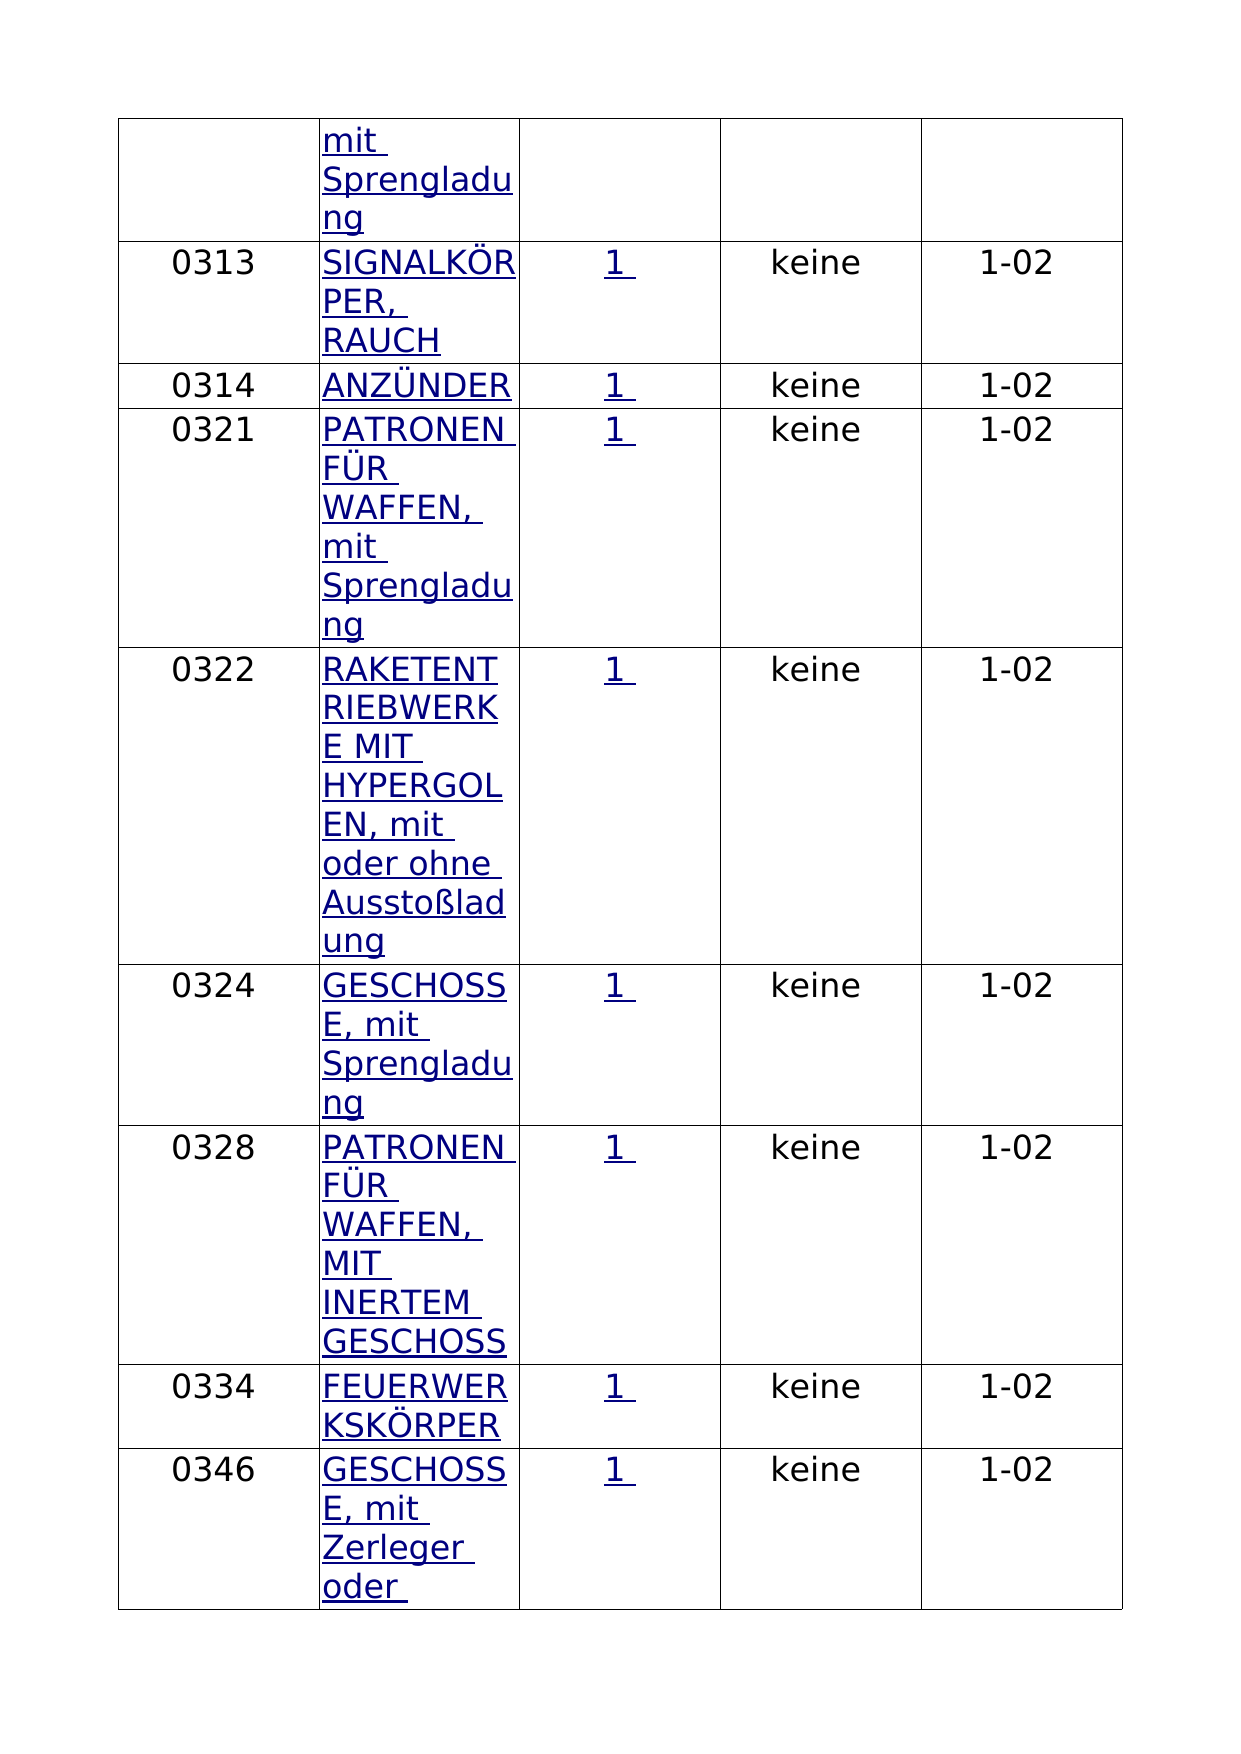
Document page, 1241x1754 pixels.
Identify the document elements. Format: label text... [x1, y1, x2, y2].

table_cell RAKETENTRIEBWERKE MIT HYPERGOLEN, mit oder ohne Ausstoßladung [320, 648, 519, 964]
table_cell 0334 [119, 1365, 319, 1448]
table_cell 0314 [119, 364, 319, 408]
table_cell keine [721, 648, 921, 964]
table_cell 1 [520, 364, 720, 408]
table_cell 1 [520, 648, 720, 964]
table_cell 0313 [119, 242, 319, 363]
table_cell GESCHOSSE, mit Sprengladung [320, 965, 519, 1125]
table_cell [922, 119, 1122, 241]
table_cell ANZÜNDER [320, 364, 519, 408]
table_cell FEUERWERKSKÖRPER [320, 1365, 519, 1448]
table_cell 1 [520, 965, 720, 1125]
table_cell keine [721, 242, 921, 363]
table_cell 1-02 [922, 1365, 1122, 1448]
table_cell 1 [520, 1449, 720, 1609]
table_cell 1 [520, 1126, 720, 1364]
table_cell 1-02 [922, 965, 1122, 1125]
table_cell keine [721, 409, 921, 647]
table_cell 0328 [119, 1126, 319, 1364]
table_cell keine [721, 1365, 921, 1448]
table_cell PATRONEN FÜR WAFFEN, MIT INERTEM GESCHOSS [320, 1126, 519, 1364]
table_cell 1 [520, 1365, 720, 1448]
table_cell PATRONEN FÜR WAFFEN, mit Sprengladung [320, 409, 519, 647]
table_cell mit Sprengladung [320, 119, 519, 241]
table_cell 1-02 [922, 1126, 1122, 1364]
table_cell [520, 119, 720, 241]
table_cell 0324 [119, 965, 319, 1125]
table_cell keine [721, 965, 921, 1125]
table_cell [119, 119, 319, 241]
table_cell 0321 [119, 409, 319, 647]
table_cell GESCHOSSE, mit Zerleger oder [320, 1449, 519, 1609]
table_cell keine [721, 1126, 921, 1364]
table_cell 0346 [119, 1449, 319, 1609]
table_cell keine [721, 1449, 921, 1609]
table_cell 1-02 [922, 1449, 1122, 1609]
table_cell 1 [520, 242, 720, 363]
table_cell SIGNALKÖRPER, RAUCH [320, 242, 519, 363]
table_cell [721, 119, 921, 241]
table_cell 1-02 [922, 648, 1122, 964]
table_cell 1-02 [922, 364, 1122, 408]
table_cell 1-02 [922, 409, 1122, 647]
table_cell keine [721, 364, 921, 408]
table_cell 0322 [119, 648, 319, 964]
table_cell 1 [520, 409, 720, 647]
table_cell 1-02 [922, 242, 1122, 363]
